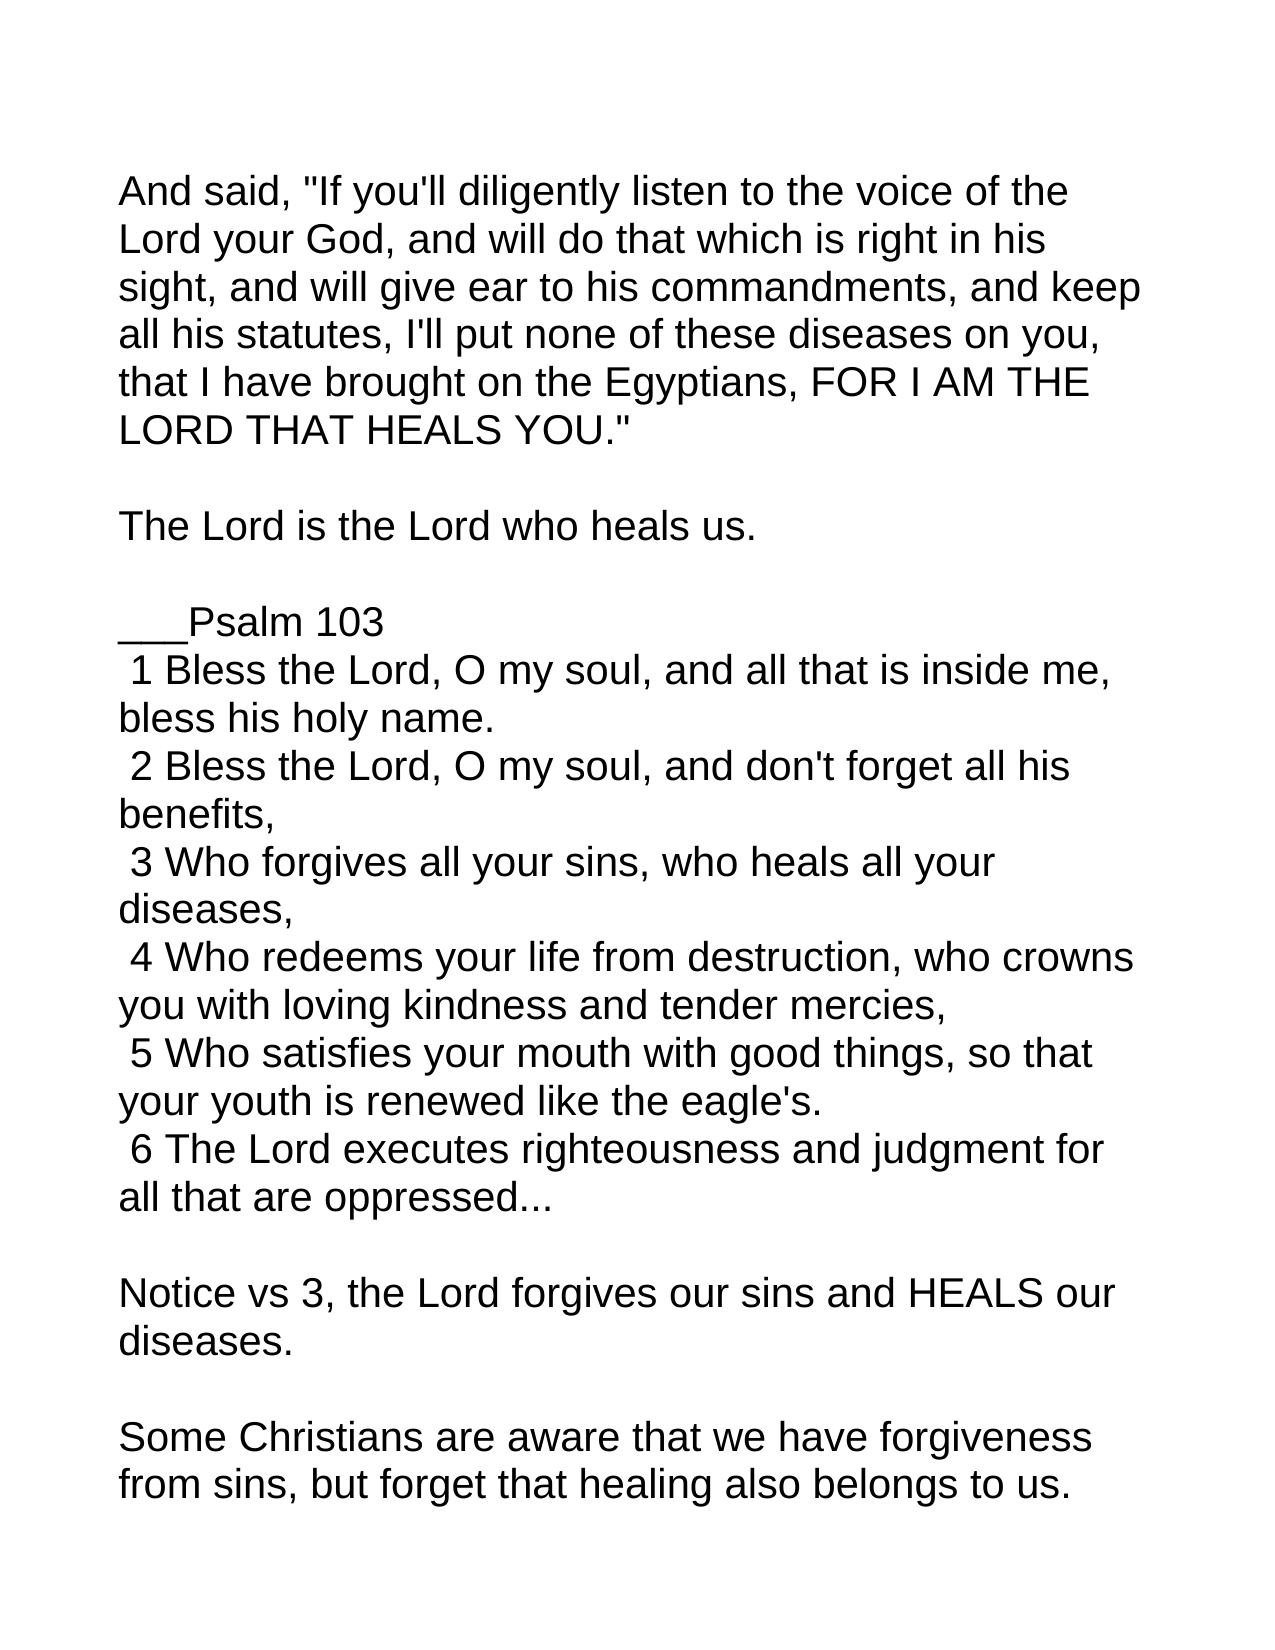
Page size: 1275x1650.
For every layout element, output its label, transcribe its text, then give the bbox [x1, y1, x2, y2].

text Notice vs 3, the Lord forgives our sins and HEALS our diseases. [118, 1268, 1157, 1364]
text ___Psalm 103 [118, 597, 1157, 645]
text 1 Bless the Lord, O my soul, and all that is inside me, bless his holy name. [118, 645, 1157, 741]
text 2 Bless the Lord, O my soul, and don't forget all his benefits, [118, 741, 1157, 837]
text Some Christians are aware that we have forgiveness from sins, but forget that healing also belongs to us. [118, 1412, 1157, 1508]
text The Lord is the Lord who heals us. [118, 501, 1157, 549]
text 5 Who satisfies your mouth with good things, so that your youth is renewed like the eagle's. [118, 1028, 1157, 1124]
text 6 The Lord executes righteousness and judgment for all that are oppressed... [118, 1124, 1157, 1220]
text 3 Who forgives all your sins, who heals all your diseases, [118, 837, 1157, 933]
text And said, "If you'll diligently listen to the voice of the Lord your God, and will do that which is right in his sight, and will give ear to his commandments, and keep all his statutes, I'll put none of these diseases on you, that I have brought on the Egyptians, FOR I AM THE LORD THAT HEALS YOU." [118, 166, 1157, 453]
text 4 Who redeems your life from destruction, who crowns you with loving kindness and tender mercies, [118, 933, 1157, 1028]
